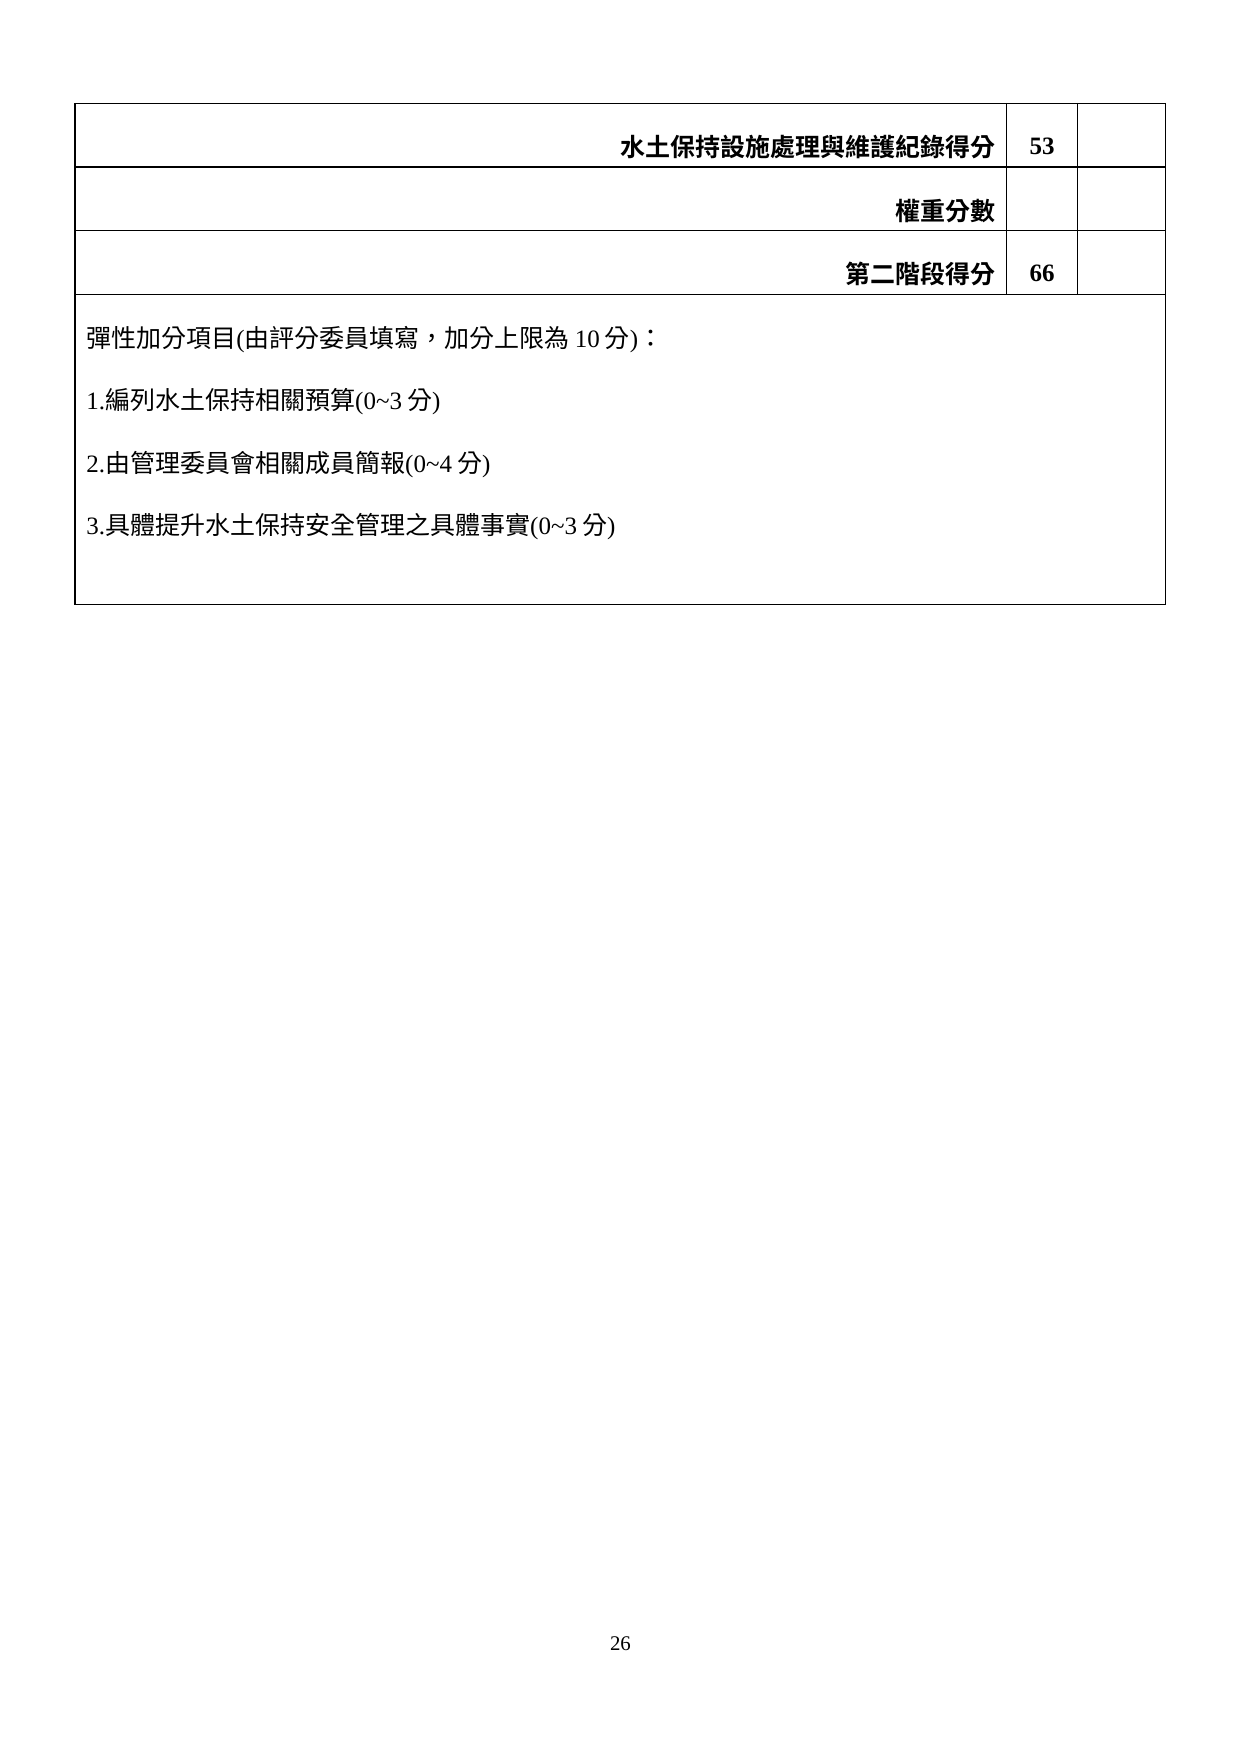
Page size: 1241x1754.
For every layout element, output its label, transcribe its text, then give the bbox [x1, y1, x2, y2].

table_cell 彈性加分項目(由評分委員填寫，加分上限為10分)： 1.編列水土保持相關預算(0~3分) 2.由管理委員會相關成員簡報(0~4分) 3.具體提升水土保持安全管理之具體事實(0~3分) [76, 295, 1165, 604]
table_cell 權重分數 [76, 168, 1006, 230]
table_cell [1078, 168, 1165, 230]
table_cell 53 [1007, 104, 1077, 166]
table_cell 第二階段得分 [76, 231, 1006, 293]
table_cell [1078, 104, 1165, 166]
table_cell 水土保持設施處理與維護紀錄得分 [76, 104, 1006, 166]
table_cell 66 [1007, 231, 1077, 293]
table_cell [1007, 168, 1077, 230]
table_cell [1078, 231, 1165, 293]
